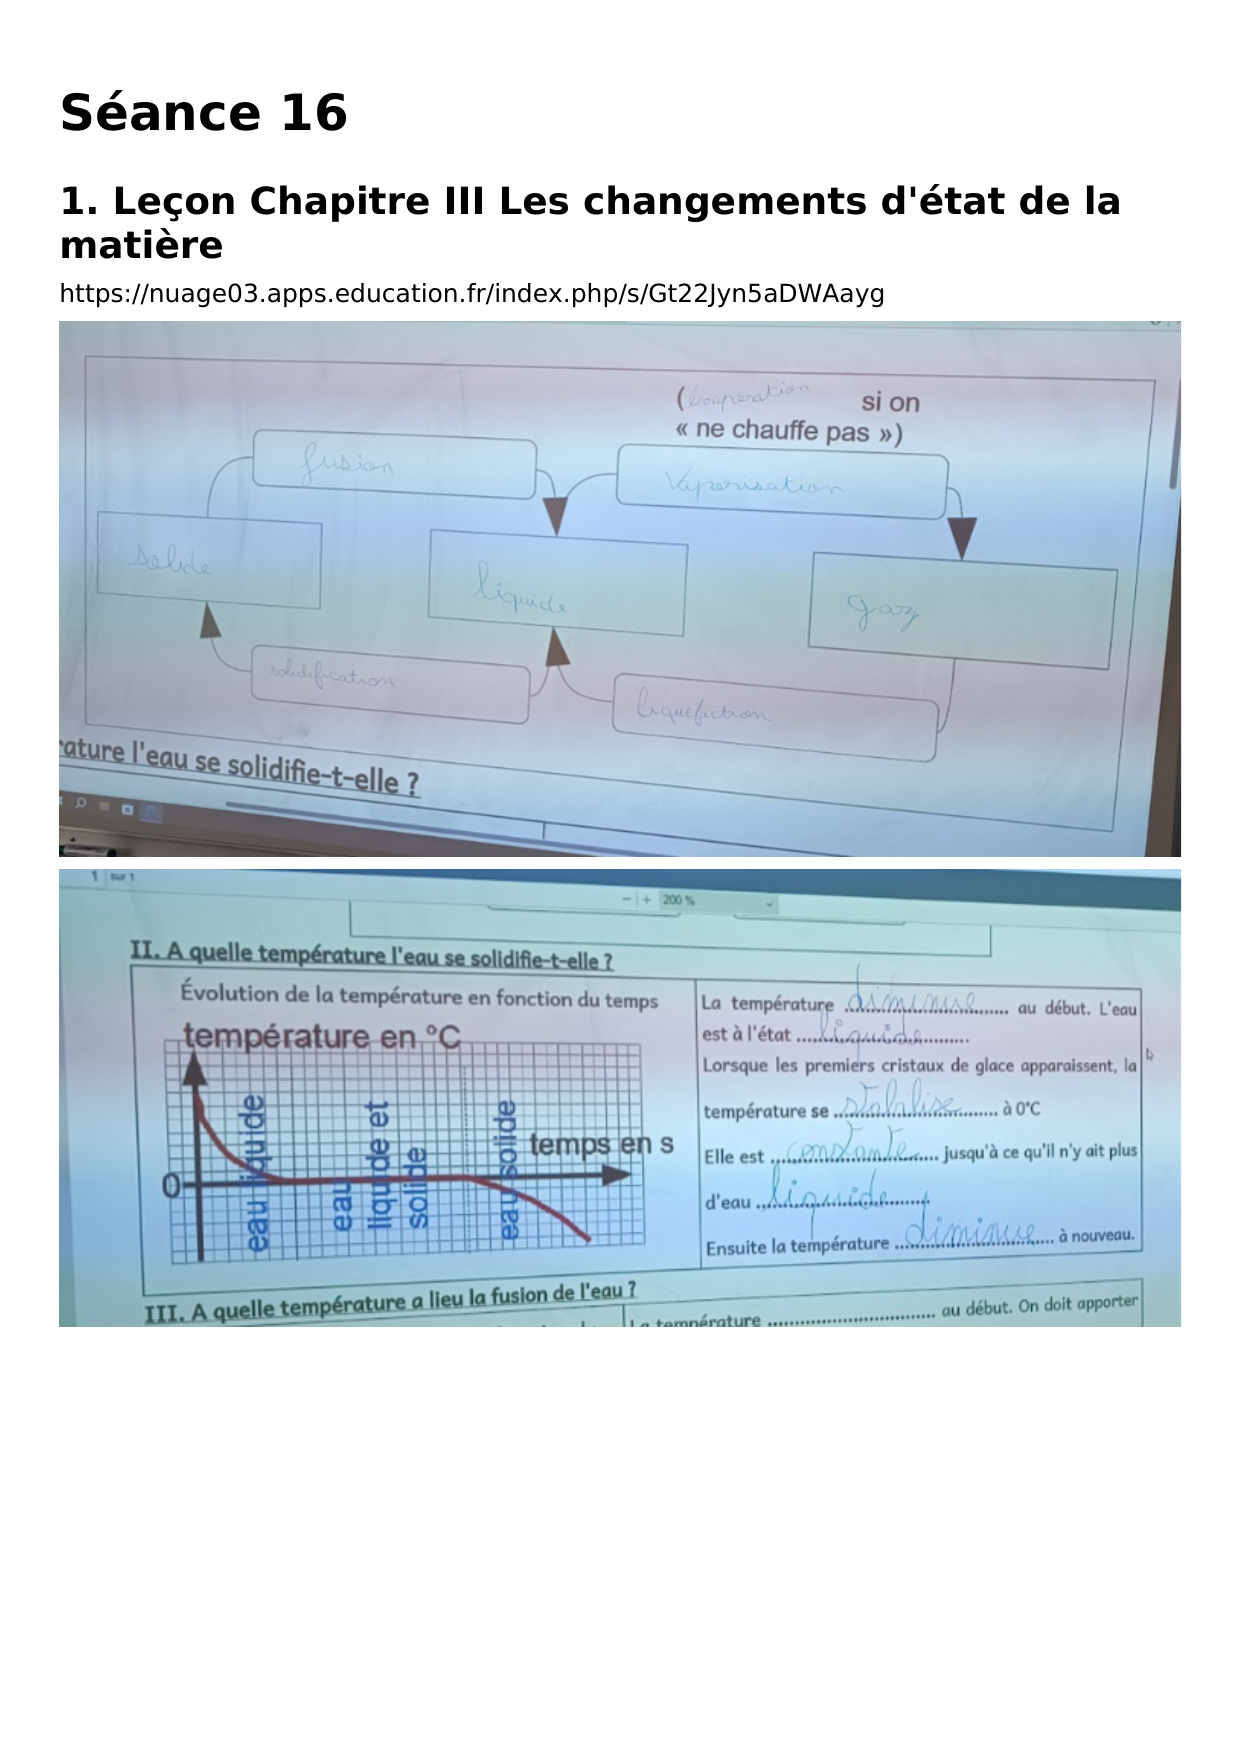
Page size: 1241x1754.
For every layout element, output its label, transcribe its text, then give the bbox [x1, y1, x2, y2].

picture [59, 321, 1182, 857]
subtitle Séance 16 [59, 84, 1181, 142]
picture [59, 869, 1182, 1327]
text https://nuage03.apps.education.fr/index.php/s/Gt22Jyn5aDWAayg [59, 279, 1181, 309]
subtitle 1. Leçon Chapitre III Les changements d'état de la matière [59, 180, 1181, 267]
